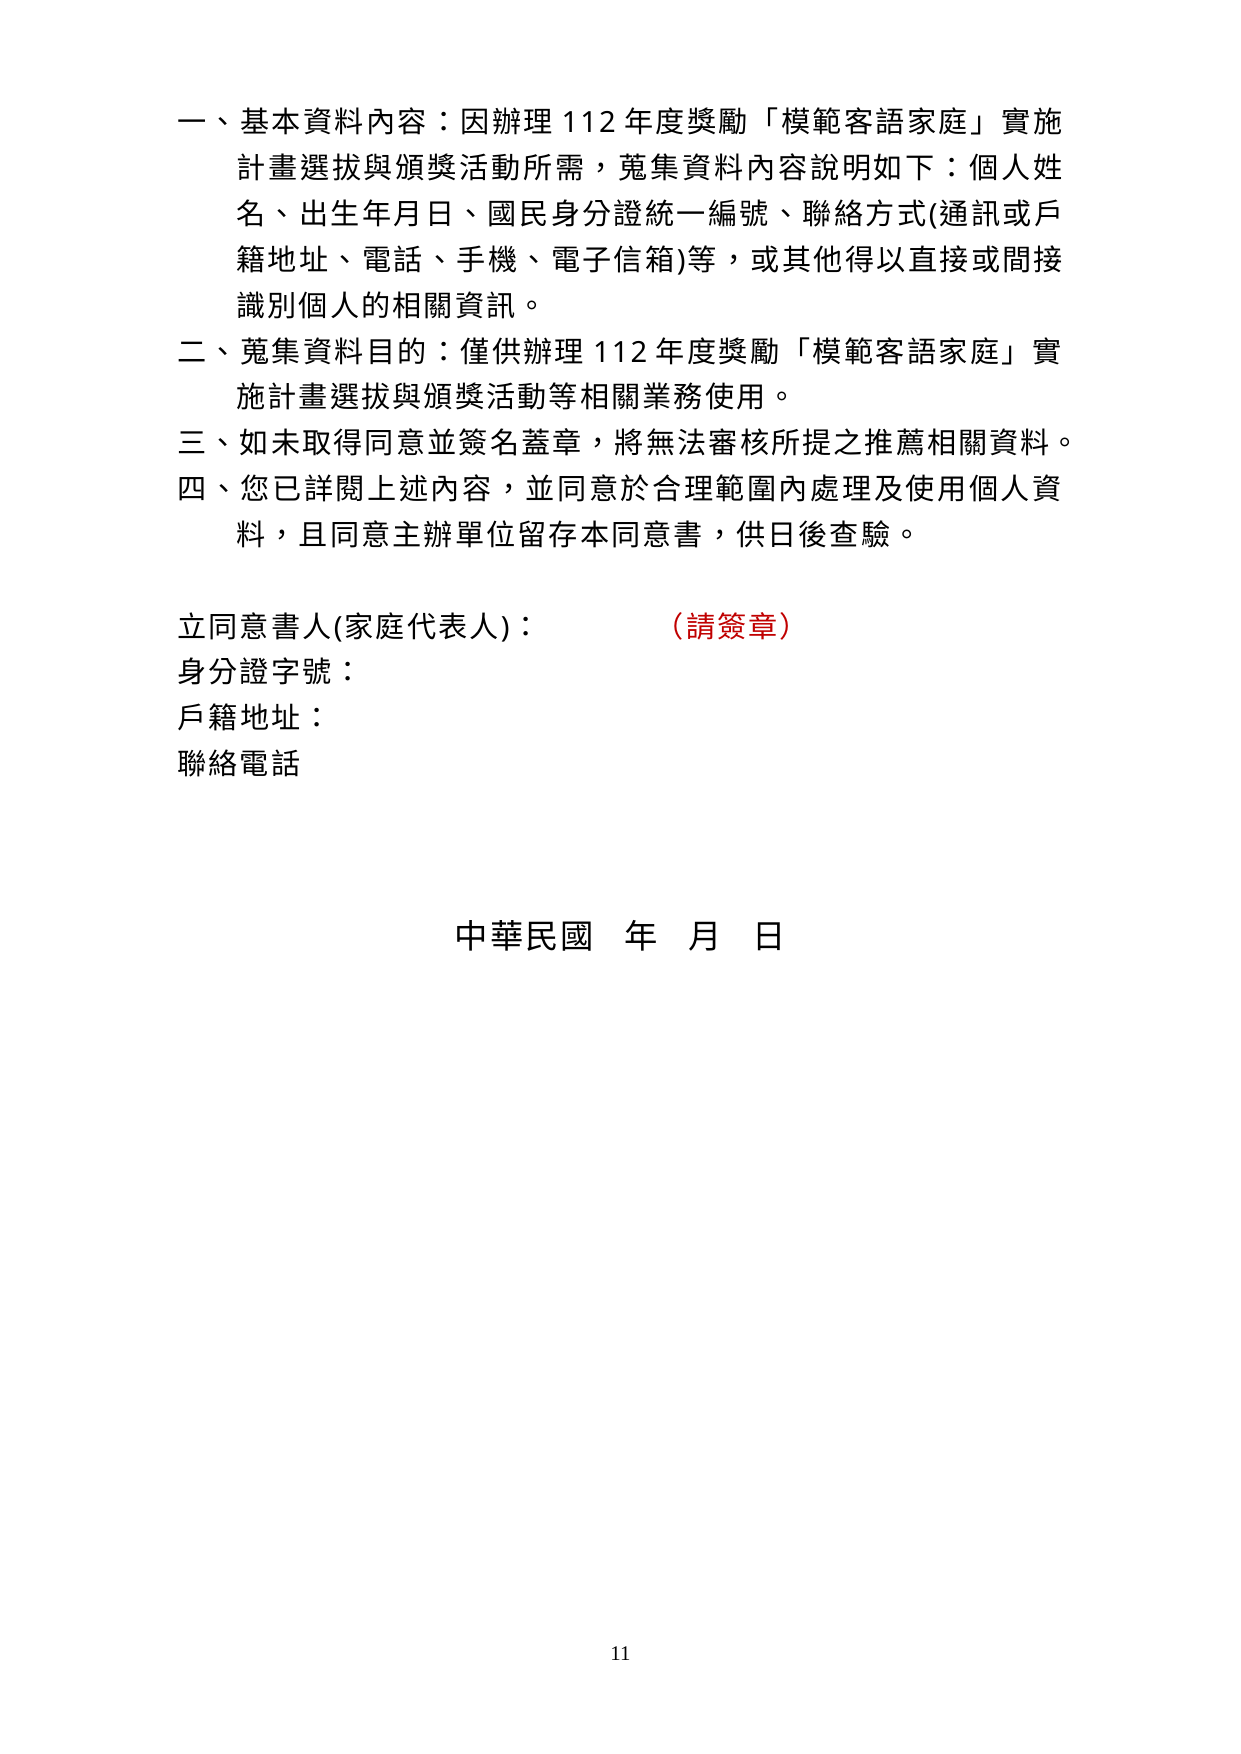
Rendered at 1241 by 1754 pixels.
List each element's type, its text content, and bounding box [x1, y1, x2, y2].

text 聯絡電話 [177, 738, 1063, 784]
text 四、您已詳閱上述內容，並同意於合理範圍內處理及使用個人資料，且同意主辦單位留存本同意書，供日後查驗。 [177, 463, 1063, 554]
text 三、如未取得同意並簽名蓋章，將無法審核所提之推薦相關資料。 [177, 417, 1063, 463]
text 中華民國 年 月 日 [177, 896, 1063, 971]
text 一、基本資料內容：因辦理112年度獎勵「模範客語家庭」實施計畫選拔與頒獎活動所需，蒐集資料內容說明如下：個人姓名、出生年月日、國民身分證統一編號、聯絡方式(通訊或戶籍地址、電話、手機、電子信箱)等，或其他得以直接或間接識別個人的相關資訊。 [177, 96, 1063, 325]
text 身分證字號： [177, 646, 1063, 692]
text 立同意書人(家庭代表人)： （請簽章） [177, 600, 1063, 646]
text 戶籍地址： [177, 692, 1063, 738]
text 二、蒐集資料目的：僅供辦理112年度獎勵「模範客語家庭」實施計畫選拔與頒獎活動等相關業務使用。 [177, 325, 1063, 417]
